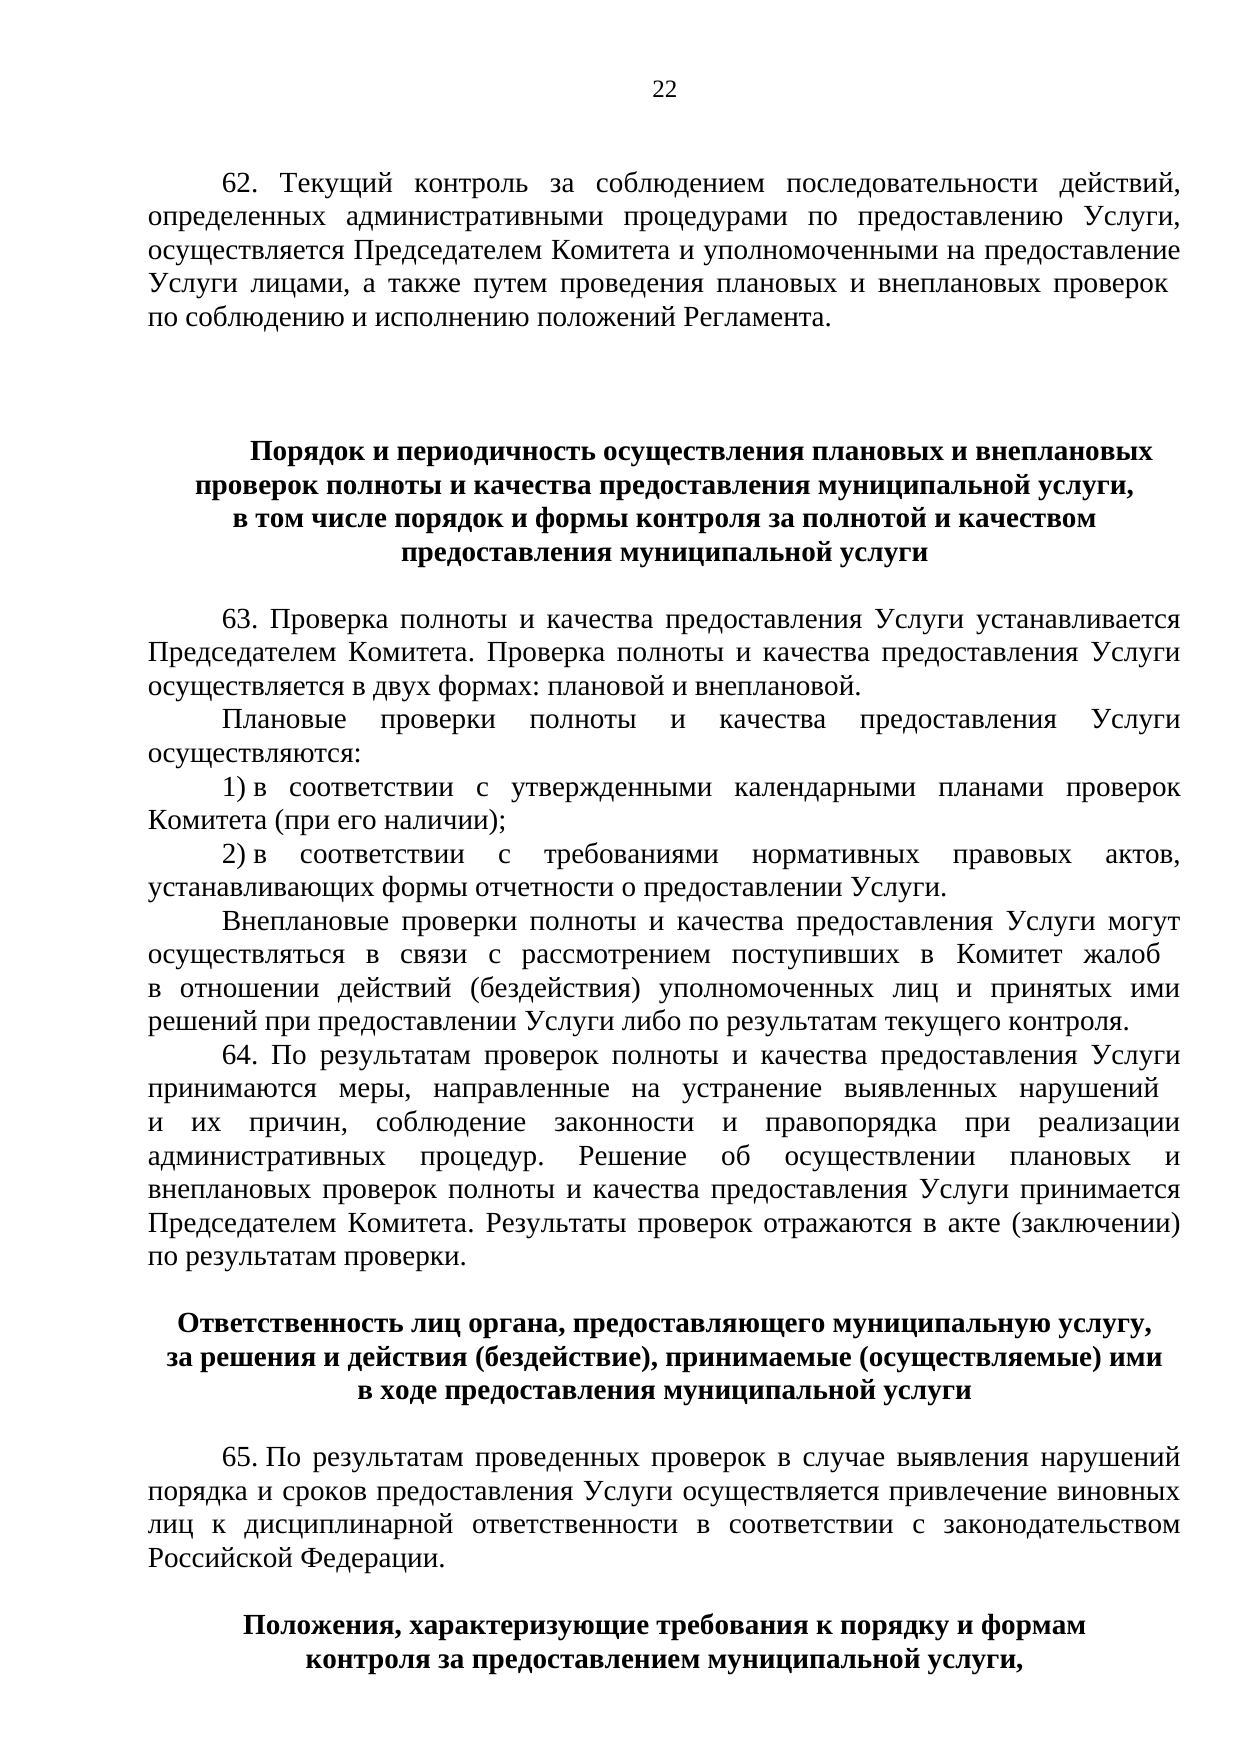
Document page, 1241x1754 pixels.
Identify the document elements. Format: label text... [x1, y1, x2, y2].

text Плановые проверки полноты и качества предоставления Услуги осуществляются: [148, 702, 1181, 769]
text за решения и действия (бездействие), принимаемые (осуществляемые) ими в ходе предоставления муниципальной услуги [148, 1339, 1181, 1406]
text 63. Проверка полноты и качества предоставления Услуги устанавливается Председателем Комитета. Проверка полноты и качества предоставления Услуги осуществляется в двух формах: плановой и внеплановой. [148, 601, 1181, 702]
text Положения, характеризующие требования к порядку и формам [148, 1607, 1181, 1641]
text Внеплановые проверки полноты и качества предоставления Услуги могут осуществляться в связи с рассмотрением поступивших в Комитет жалоб в отношении действий (бездействия) уполномоченных лиц и принятых ими решений при предоставлении Услуги либо по результатам текущего контроля. [148, 903, 1181, 1037]
text Ответственность лиц органа, предоставляющего муниципальную услугу, [148, 1305, 1181, 1339]
text контроля за предоставлением муниципальной услуги, [148, 1641, 1181, 1674]
text 62. Текущий контроль за соблюдением последовательности действий, определенных административными процедурами по предоставлению Услуги, осуществляется Председателем Комитета и уполномоченными на предоставление Услуги лицами, а также путем проведения плановых и внеплановых проверок по соблюдению и исполнению положений Регламента. [148, 165, 1181, 333]
text Порядок и периодичность осуществления плановых и внеплановых проверок полноты и качества предоставления муниципальной услуги, в том числе порядок и формы контроля за полнотой и качеством предоставления муниципальной услуги [148, 433, 1181, 567]
text 65. По результатам проведенных проверок в случае выявления нарушений порядка и сроков предоставления Услуги осуществляется привлечение виновных лиц к дисциплинарной ответственности в соответствии с законодательством Российской Федерации. [148, 1439, 1181, 1574]
text 1) в соответствии с утвержденными календарными планами проверок Комитета (при его наличии); [148, 769, 1181, 836]
text 2) в соответствии с требованиями нормативных правовых актов, устанавливающих формы отчетности о предоставлении Услуги. [148, 836, 1181, 903]
text 64. По результатам проверок полноты и качества предоставления Услуги принимаются меры, направленные на устранение выявленных нарушений и их причин, соблюдение законности и правопорядка при реализации административных процедур. Решение об осуществлении плановых и внеплановых проверок полноты и качества предоставления Услуги принимается Председателем Комитета. Результаты проверок отражаются в акте (заключении) по результатам проверки. [148, 1037, 1181, 1272]
